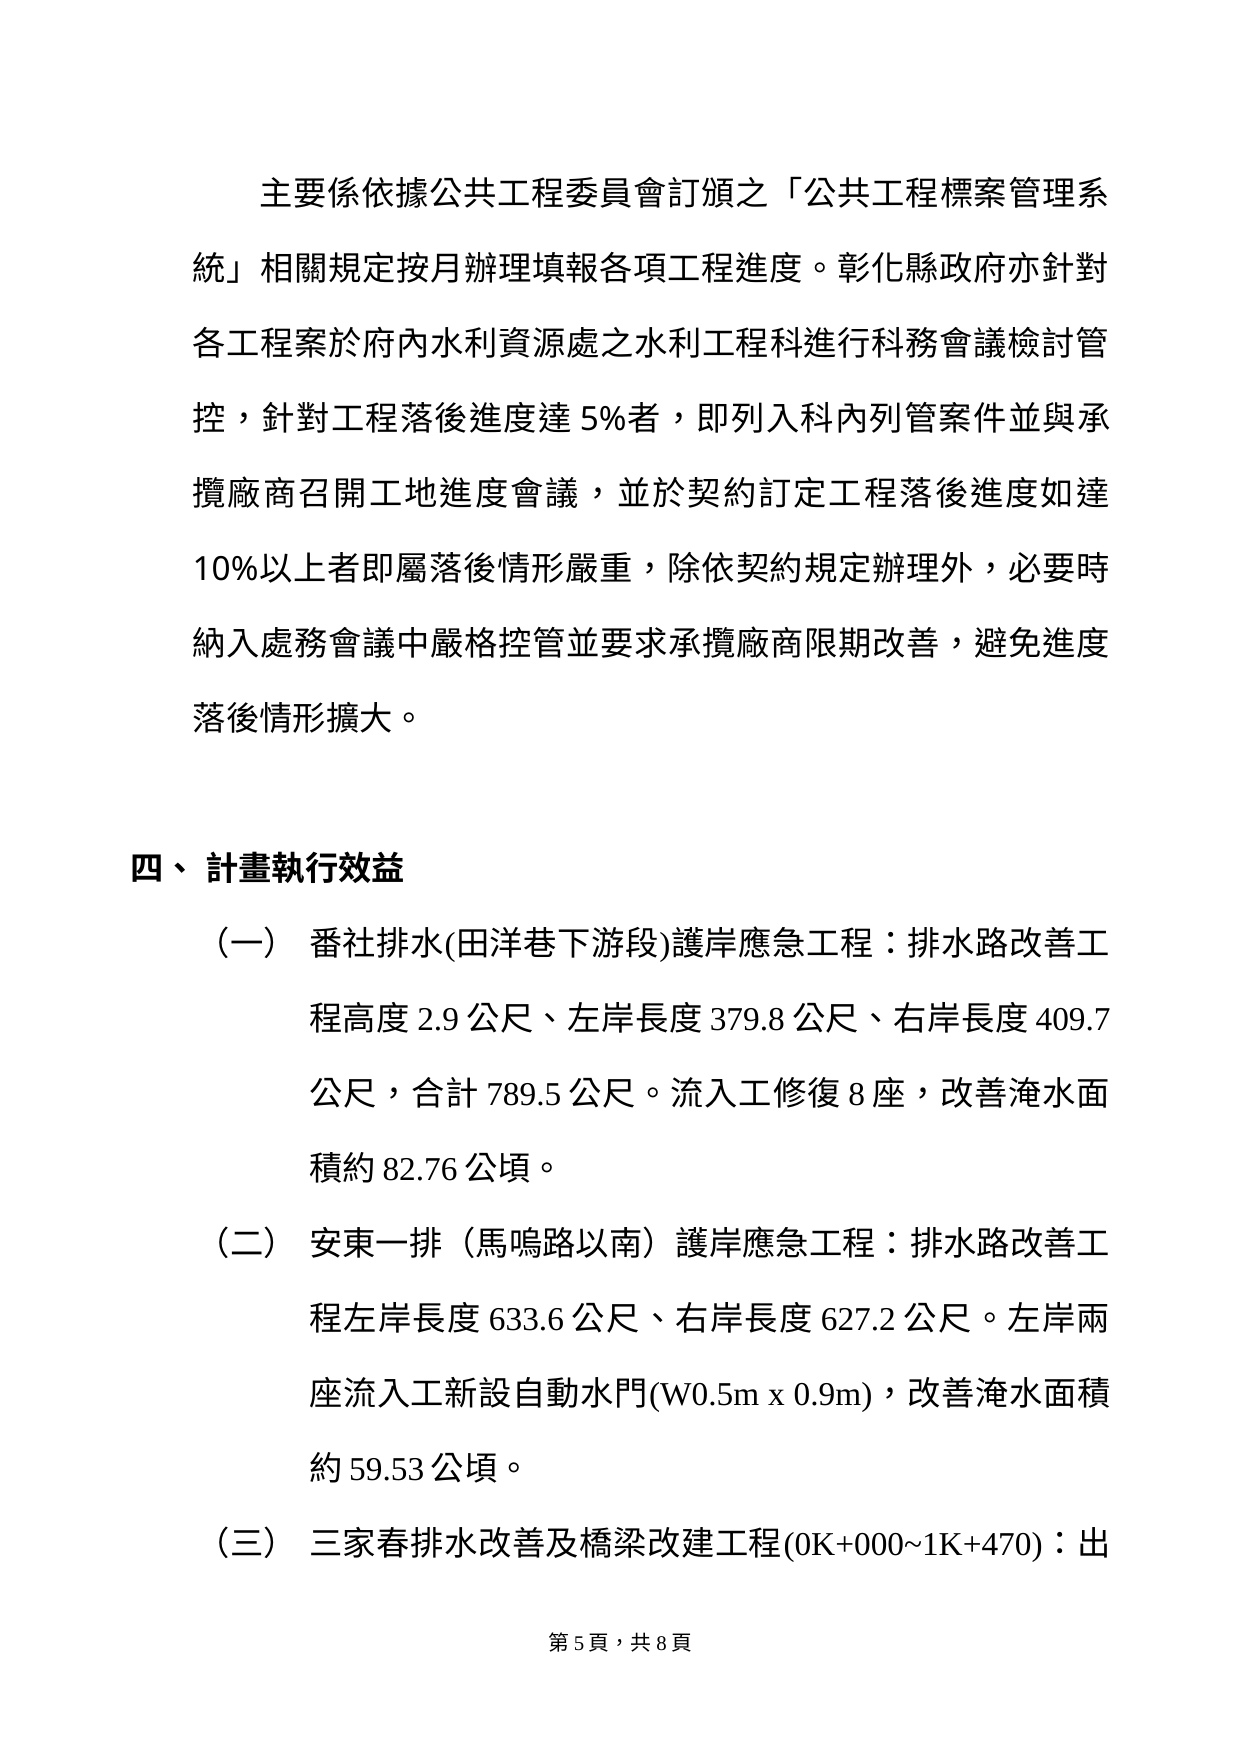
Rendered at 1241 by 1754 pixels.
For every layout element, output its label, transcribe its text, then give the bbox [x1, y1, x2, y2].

list 三家春排水改善及橋梁改建工程(0K+000~1K+470)：出 [196, 1497, 1110, 1572]
text 主要係依據公共工程委員會訂頒之「公共工程標案管理系統」相關規定按月辦理填報各項工程進度。彰化縣政府亦針對各工程案於府內水利資源處之水利工程科進行科務會議檢討管控，針對工程落後進度達5%者，即列入科內列管案件並與承攬廠商召開工地進度會議，並於契約訂定工程落後進度如達10%以上者即屬落後情形嚴重，除依契約規定辦理外，必要時納入處務會議中嚴格控管並要求承攬廠商限期改善，避免進度落後情形擴大。 [192, 147, 1110, 747]
list 計畫執行效益 [130, 822, 1110, 897]
list 安東一排（馬嗚路以南）護岸應急工程：排水路改善工程左岸長度633.6公尺、右岸長度627.2公尺。左岸兩座流入工新設自動水門(W0.5m x 0.9m)，改善淹水面積約59.53公頃。 [196, 1197, 1110, 1497]
list 番社排水(田洋巷下游段)護岸應急工程：排水路改善工程高度2.9公尺、左岸長度379.8公尺、右岸長度409.7公尺，合計789.5公尺。流入工修復8座，改善淹水面積約82.76公頃。 [196, 897, 1110, 1197]
